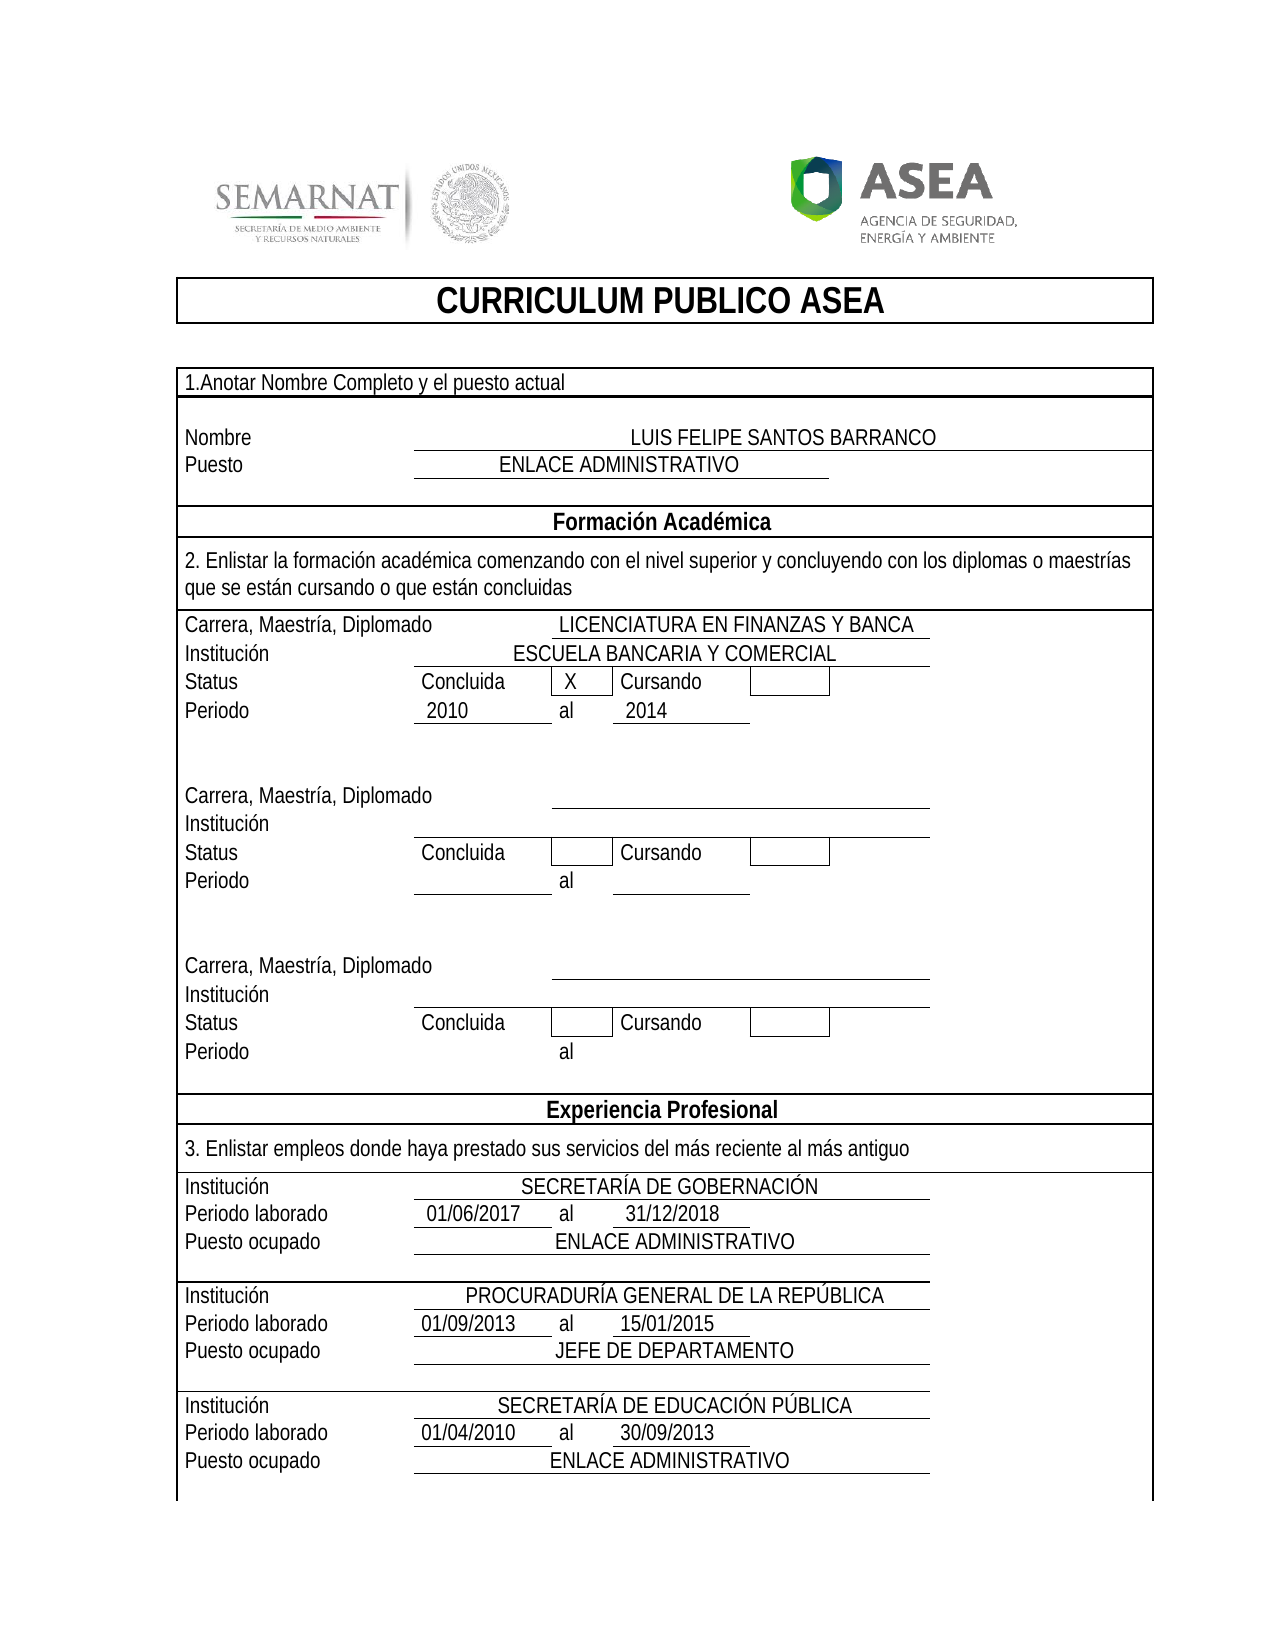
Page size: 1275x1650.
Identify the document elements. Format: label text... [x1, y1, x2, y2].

table_cell Institución [178, 979, 414, 1007]
table_cell [177, 252, 414, 277]
table_cell Cursando [613, 1008, 750, 1036]
table_cell [178, 1473, 414, 1501]
table_cell [414, 865, 552, 893]
table_cell 2010 [414, 695, 552, 723]
table_cell Periodo laborado [178, 1309, 414, 1336]
table_cell [750, 922, 829, 950]
table_cell [750, 324, 829, 367]
table_cell [552, 922, 613, 950]
table_header [804, 172, 829, 203]
table_cell [750, 751, 829, 780]
table_cell [930, 1391, 1152, 1418]
table_cell [177, 324, 414, 367]
table_cell [552, 1474, 613, 1501]
table_cell [613, 398, 750, 424]
table_cell Carrera, Maestría, Diplomado [178, 950, 552, 979]
table_cell [750, 894, 829, 922]
table_cell [930, 1364, 1152, 1391]
table_cell [178, 1064, 414, 1093]
table_cell [613, 228, 750, 252]
table_cell [930, 204, 1153, 228]
table_cell [750, 696, 829, 723]
table_cell [930, 398, 1152, 424]
table_cell [414, 1064, 552, 1093]
table_cell [414, 922, 552, 950]
table_header [750, 148, 829, 204]
table_cell [613, 895, 750, 922]
table_cell Status [178, 837, 414, 865]
table_cell [613, 324, 750, 367]
table_cell [930, 1227, 1152, 1254]
table_cell Puesto [178, 450, 414, 477]
table_cell Periodo laborado [178, 1199, 414, 1227]
table_cell Institución [178, 638, 414, 666]
table_cell Status [178, 1007, 414, 1036]
table_cell [750, 1200, 829, 1227]
table_cell [750, 1474, 829, 1501]
table_cell Formación Académica [178, 507, 1152, 536]
table_cell [750, 723, 829, 751]
table_cell [750, 204, 829, 228]
table_cell al [552, 866, 613, 893]
table_cell [552, 204, 613, 228]
table_cell al [552, 696, 613, 723]
table_cell [829, 1419, 930, 1446]
table_cell [613, 865, 750, 893]
table_cell [613, 1255, 750, 1281]
table_cell [829, 228, 930, 252]
table_cell [930, 611, 1152, 1093]
table_cell ENLACE ADMINISTRATIVO [414, 1446, 930, 1473]
table_cell Periodo [178, 695, 414, 723]
table_cell [414, 808, 930, 837]
table_cell 1.Anotar Nombre Completo y el puesto actual [178, 369, 1152, 395]
table_cell [930, 252, 1153, 277]
table_cell [750, 1365, 829, 1391]
table_cell [552, 1064, 613, 1093]
table_cell [829, 1310, 930, 1336]
table_cell 01/06/2017 [414, 1200, 552, 1227]
table_header [829, 148, 930, 204]
table_cell [414, 479, 552, 505]
table_cell Status [178, 666, 414, 694]
table_cell [930, 451, 1152, 477]
table_cell [552, 723, 613, 751]
table_cell [613, 479, 750, 505]
table_cell [829, 1064, 930, 1093]
table_cell [613, 724, 750, 751]
table_cell [829, 252, 930, 277]
table_cell Institución [178, 1173, 414, 1199]
table_cell [613, 751, 750, 780]
table_cell Institución [178, 1283, 414, 1309]
table_cell [830, 1008, 930, 1036]
table_cell [613, 1064, 750, 1093]
table_cell [829, 324, 930, 367]
table_cell [552, 252, 613, 277]
table_cell [414, 252, 552, 277]
table_cell [552, 1255, 613, 1281]
table_cell PROCURADURÍA GENERAL DE LA REPÚBLICA [414, 1283, 930, 1309]
table_cell [613, 204, 750, 228]
table_cell 2014 [613, 695, 750, 723]
table_cell Concluida [414, 838, 551, 865]
table_cell Puesto ocupado [178, 1446, 414, 1473]
table_cell Carrera, Maestría, Diplomado [178, 611, 552, 638]
table_header [185, 176, 214, 204]
table_cell Institución [178, 808, 414, 837]
table_cell LUIS FELIPE SANTOS BARRANCO [414, 424, 1152, 450]
table_cell [930, 1309, 1152, 1336]
table_cell [510, 204, 552, 228]
table_cell [930, 324, 1153, 367]
table_header [552, 148, 613, 204]
table_cell [178, 398, 414, 424]
table_cell X [552, 667, 612, 694]
table_cell [177, 228, 214, 252]
table_cell [414, 1036, 552, 1064]
table_cell [930, 1446, 1152, 1473]
table_cell [829, 723, 930, 751]
table_cell [178, 894, 414, 922]
table_cell [750, 1419, 829, 1446]
table_cell [930, 1254, 1152, 1281]
table_cell [829, 780, 930, 808]
table_cell [930, 1473, 1152, 1501]
table_cell [613, 252, 750, 277]
table_cell [829, 922, 930, 950]
table_cell Puesto ocupado [178, 1227, 414, 1254]
table_header [930, 148, 1153, 204]
table_cell [930, 1281, 1152, 1309]
table_cell [750, 479, 829, 505]
table_cell SECRETARÍA DE GOBERNACIÓN [414, 1173, 930, 1199]
table_cell [829, 894, 930, 922]
table_cell [829, 451, 930, 477]
table_cell 2. Enlistar la formación académica comenzando con el nivel superior y concluyendo con los diplomas o maestrías que se están cursando o que están concluidas [178, 538, 1152, 609]
table_cell [613, 922, 750, 950]
table_cell [751, 667, 829, 694]
table_cell [178, 1364, 414, 1391]
table_cell [178, 751, 414, 780]
table_cell [930, 228, 1153, 252]
table_cell [414, 1365, 552, 1391]
table_cell 01/09/2013 [414, 1310, 552, 1336]
table_cell Institución [178, 1392, 414, 1418]
table_cell Puesto ocupado [178, 1336, 414, 1363]
table_cell [414, 751, 552, 780]
table_cell [613, 1036, 750, 1064]
table_cell [552, 751, 613, 780]
table_cell [829, 865, 930, 893]
table_cell Periodo [178, 1036, 414, 1064]
table_cell [613, 1474, 750, 1501]
table_cell [552, 1008, 612, 1036]
table_cell [750, 1310, 829, 1336]
table_cell [552, 894, 613, 922]
table_cell [750, 228, 829, 252]
table_header [804, 176, 817, 204]
table_cell Concluida [414, 1008, 551, 1036]
table_header [414, 148, 552, 204]
table_cell [829, 751, 930, 780]
table_cell [552, 324, 613, 367]
table_cell [829, 478, 930, 505]
table_cell Cursando [613, 667, 750, 694]
table_cell 31/12/2018 [613, 1200, 750, 1227]
table_cell [414, 979, 930, 1007]
table_cell 01/04/2010 [414, 1419, 552, 1446]
table_cell [829, 1474, 930, 1501]
table_header [758, 176, 791, 204]
table_cell [178, 478, 414, 505]
table_cell [750, 866, 829, 893]
table_cell [930, 478, 1152, 505]
table_cell [751, 1008, 829, 1036]
table_cell [510, 228, 552, 252]
table_cell [414, 398, 552, 424]
table_cell [552, 398, 613, 424]
table_cell [829, 1255, 930, 1281]
table_cell [829, 204, 930, 228]
table_cell [829, 1365, 930, 1391]
table_cell [552, 479, 613, 505]
table_cell [552, 950, 930, 979]
table_cell Carrera, Maestría, Diplomado [178, 780, 552, 808]
table_cell [829, 398, 930, 424]
table_cell Cursando [613, 838, 750, 865]
table_cell [750, 780, 829, 808]
table_cell [750, 252, 829, 277]
table_cell 15/01/2015 [613, 1310, 750, 1336]
table_cell ESCUELA BANCARIA Y COMERCIAL [414, 638, 930, 666]
table_cell [750, 1037, 829, 1064]
table_cell [750, 1064, 829, 1093]
table_cell JEFE DE DEPARTAMENTO [414, 1336, 930, 1363]
table_cell LICENCIATURA EN FINANZAS Y BANCA [552, 611, 930, 638]
table_cell [552, 838, 612, 865]
table_cell [414, 1255, 552, 1281]
table_cell [552, 1365, 613, 1391]
table_cell 3. Enlistar empleos donde haya prestado sus servicios del más reciente al más antiguo [178, 1125, 1152, 1172]
table_cell ENLACE ADMINISTRATIVO [414, 1227, 930, 1254]
table_cell [178, 922, 414, 950]
table_cell [178, 723, 414, 751]
table_cell [414, 724, 552, 751]
table_cell [750, 1255, 829, 1281]
table_cell Concluida [414, 667, 551, 694]
table_cell [552, 780, 613, 808]
table_cell [830, 838, 930, 865]
table_cell SECRETARÍA DE EDUCACIÓN PÚBLICA [414, 1392, 930, 1418]
table_cell Nombre [178, 424, 414, 450]
table_cell [829, 695, 930, 723]
table_header [613, 148, 750, 204]
table_cell [613, 1365, 750, 1391]
table_cell [830, 667, 930, 694]
table_cell [751, 838, 829, 865]
table_cell ENLACE ADMINISTRATIVO [414, 451, 829, 477]
table_cell [178, 1254, 414, 1281]
table_cell [177, 204, 214, 228]
table_cell CURRICULUM PUBLICO ASEA [178, 279, 1152, 322]
table_cell Periodo [178, 865, 414, 893]
table_cell [930, 1173, 1152, 1199]
table_cell al [552, 1419, 613, 1446]
table_cell Periodo laborado [178, 1418, 414, 1446]
table_cell [414, 1474, 552, 1501]
table_cell [930, 1418, 1152, 1446]
table_cell [750, 398, 829, 424]
table_cell al [552, 1037, 613, 1064]
table_cell 30/09/2013 [613, 1419, 750, 1446]
table_cell [414, 895, 552, 922]
table_cell [613, 780, 750, 808]
table_cell Experiencia Profesional [178, 1095, 1152, 1123]
table_cell [414, 324, 552, 367]
table_header [177, 148, 414, 204]
table_cell [930, 1199, 1152, 1227]
table_cell [930, 1336, 1152, 1363]
table_cell [552, 228, 613, 252]
table_cell [829, 1036, 930, 1064]
table_cell al [552, 1200, 613, 1227]
table_cell al [552, 1310, 613, 1336]
table_cell [829, 1200, 930, 1227]
